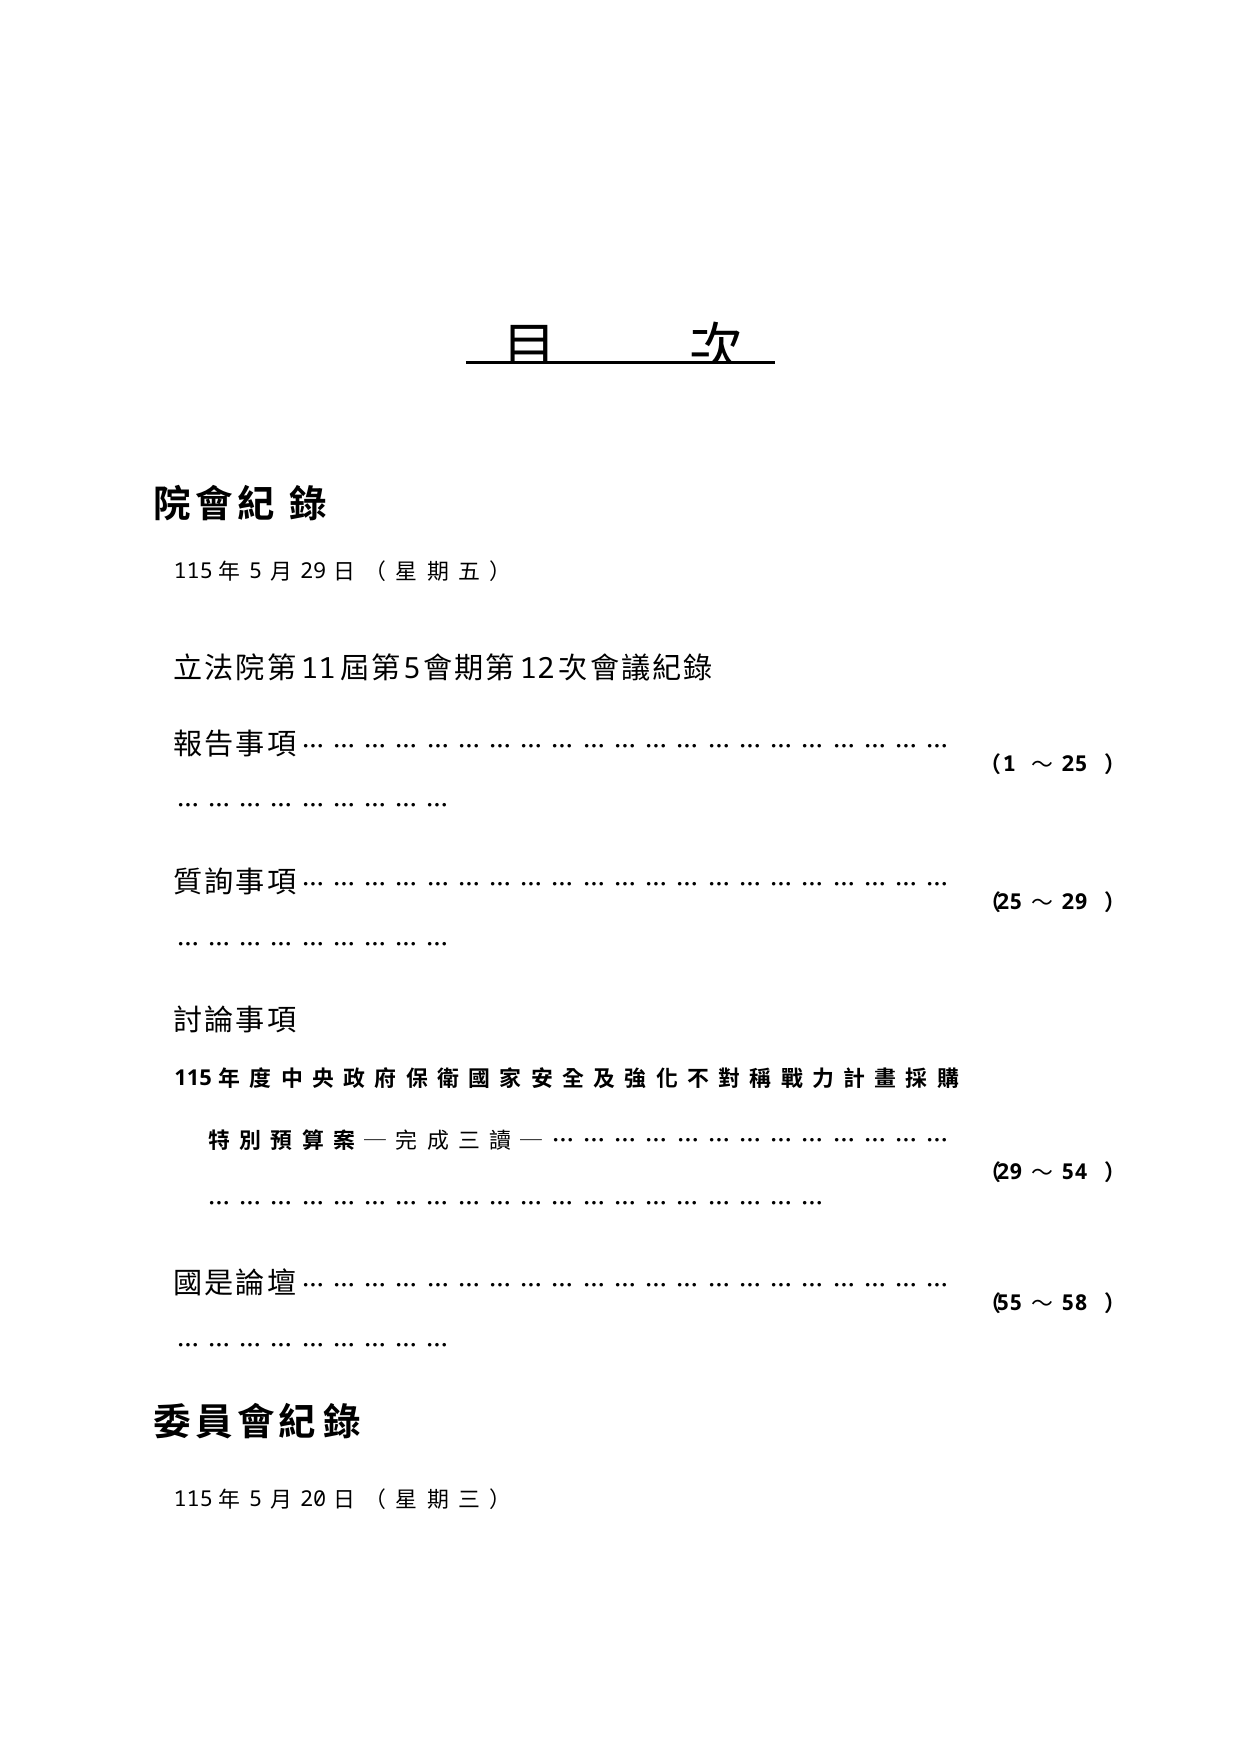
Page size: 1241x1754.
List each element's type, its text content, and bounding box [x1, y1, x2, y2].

table_cell 29 [986, 1046, 1023, 1233]
table_cell 58 [1053, 1233, 1091, 1371]
table_cell ） [1091, 1233, 1108, 1371]
table_cell [967, 970, 986, 1046]
table_cell [967, 618, 986, 694]
table_cell [1091, 618, 1108, 694]
table_cell 54 [1053, 1046, 1091, 1233]
table_cell ～ [1023, 1046, 1053, 1233]
table_cell ～ [1023, 694, 1053, 832]
table_cell （ [967, 694, 986, 832]
table_cell [1023, 970, 1053, 1046]
table_cell （ [967, 1046, 986, 1233]
table_cell 29 [1053, 832, 1091, 970]
table_cell [986, 618, 1023, 694]
table_cell ） [1091, 1046, 1108, 1233]
table_cell 委員會紀錄 115年5月20日（星期三） [150, 1371, 1108, 1546]
table_cell 1 [986, 694, 1023, 832]
table_cell [1053, 970, 1091, 1046]
table_cell ） [1091, 832, 1108, 970]
table_cell 115年度中央政府保衛國家安全及強化不對稱戰力計畫採購特別預算案─完成三讀─……………………………………………………………………………………… [150, 1046, 967, 1233]
table_cell [1023, 618, 1053, 694]
table_cell （ [967, 832, 986, 970]
table_cell 25 [1053, 694, 1091, 832]
table_cell （ [967, 1233, 986, 1371]
table_cell 立法院第11屆第5會期第12次會議紀錄 [150, 618, 967, 694]
table_header 目 次 [466, 281, 774, 361]
table_cell 25 [986, 832, 1023, 970]
table_cell [986, 970, 1023, 1046]
table_cell ～ [1023, 1233, 1053, 1371]
table_cell 質詢事項……………………………………………………………………………… [150, 832, 967, 970]
table_cell ） [1091, 694, 1108, 832]
table_cell 討論事項 [150, 970, 967, 1046]
table_cell 55 [986, 1233, 1023, 1371]
table_cell ～ [1023, 832, 1053, 970]
table_cell 國是論壇……………………………………………………………………………… [150, 1233, 967, 1371]
table_cell 報告事項……………………………………………………………………………… [150, 694, 967, 832]
table_cell [1053, 618, 1091, 694]
table_cell [1091, 970, 1108, 1046]
table_header 院會紀錄 115年5月29日（星期五） [150, 443, 1108, 618]
